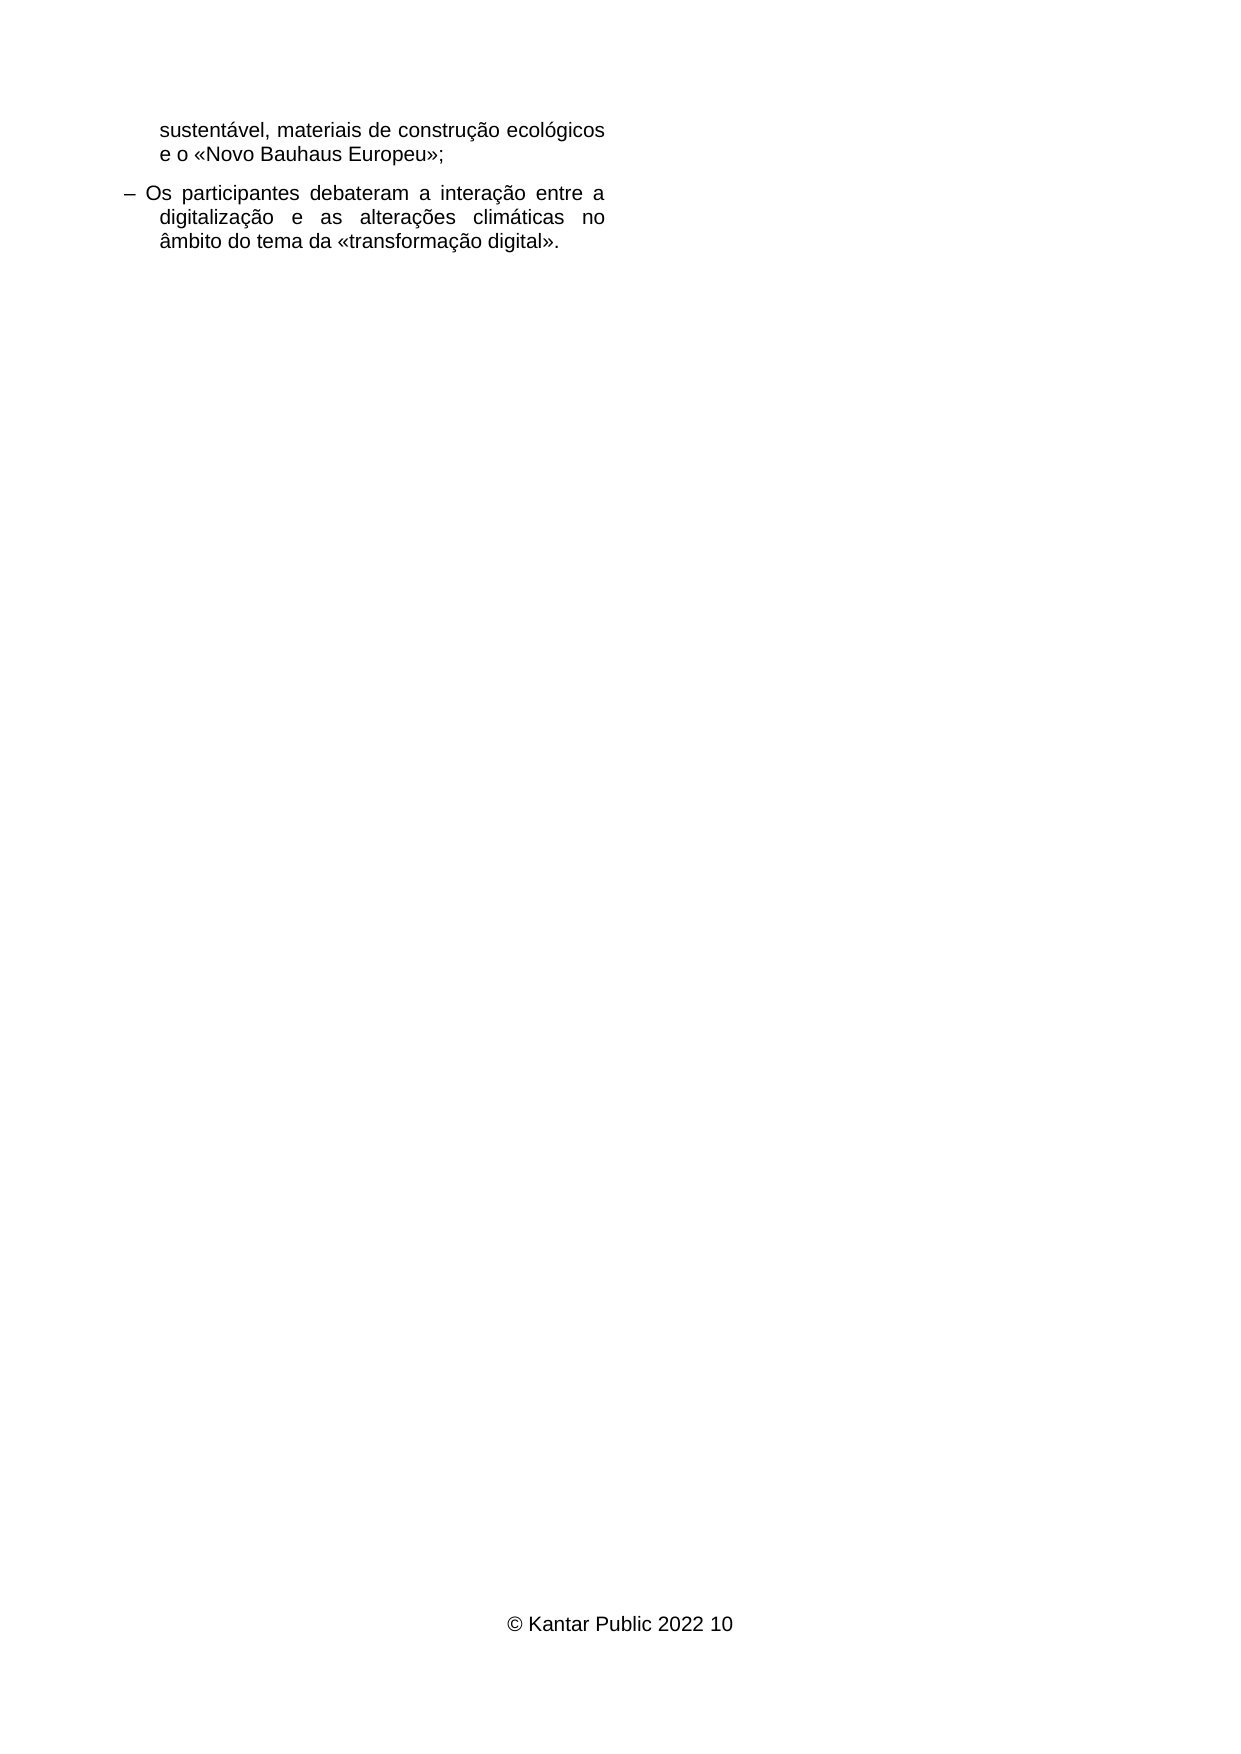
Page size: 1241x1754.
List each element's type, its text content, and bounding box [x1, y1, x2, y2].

text sustentável, materiais de construção ecológicos e o «Novo Bauhaus Europeu»; [124, 118, 605, 166]
text ‒ Os participantes debateram a interação entre a digitalização e as alterações climáticas no âmbito do tema da «transformação digital». [124, 181, 605, 252]
